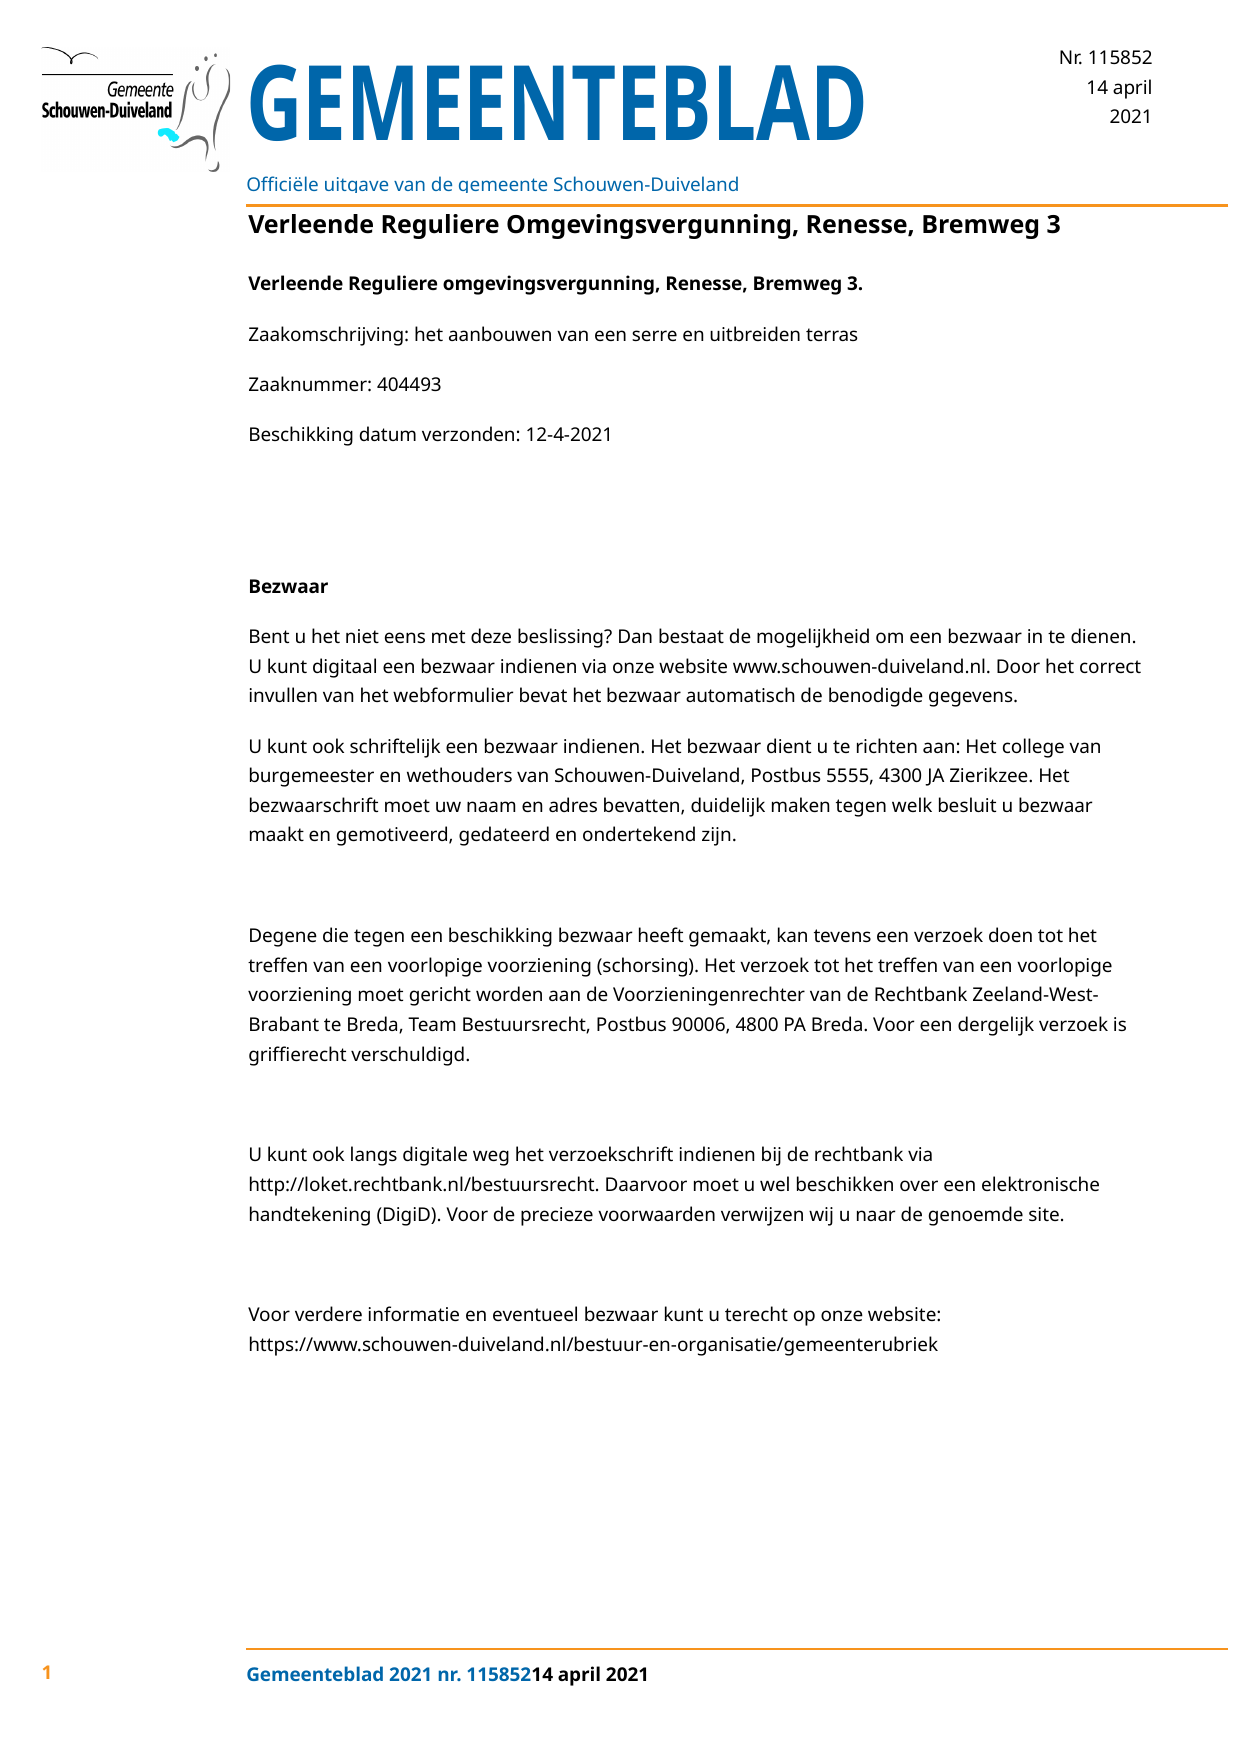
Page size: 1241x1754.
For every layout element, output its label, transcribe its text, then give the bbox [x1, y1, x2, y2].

text U kunt ook schriftelijk een bezwaar indienen. Het bezwaar dient u te richten aan: Het college van burgemeester en wethouders van Schouwen-Duiveland, Postbus 5555, 4300 JA Zierikzee. Het bezwaarschrift moet uw naam en adres bevatten, duidelijk maken tegen welk besluit u bezwaar maakt en gemotiveerd, gedateerd en ondertekend zijn. [248, 733, 1152, 847]
text Zaakomschrijving: het aanbouwen van een serre en uitbreiden terras [248, 321, 1152, 346]
text Bent u het niet eens met deze beslissing? Dan bestaat de mogelijkheid om een bezwaar in te dienen. U kunt digitaal een bezwaar indienen via onze website www.schouwen-duiveland.nl. Door het correct invullen van het webformulier bevat het bezwaar automatisch de benodigde gegevens. [248, 623, 1152, 708]
text Verleende Reguliere omgevingsvergunning, Renesse, Bremweg 3. [248, 270, 1152, 296]
text U kunt ook langs digitale weg het verzoekschrift indienen bij de rechtbank via http://loket.rechtbank.nl/bestuursrecht. Daarvoor moet u wel beschikken over een elektronische handtekening (DigiD). Voor de precieze voorwaarden verwijzen wij u naar de genoemde site. [248, 1142, 1152, 1226]
text Beschikking datum verzonden: 12-4-2021 [248, 422, 1152, 447]
picture [41, 47, 231, 172]
text Bezwaar [248, 573, 1152, 598]
text Verleende Reguliere Omgevingsvergunning, Renesse, Bremweg 3 [248, 207, 1152, 241]
text Voor verdere informatie en eventueel bezwaar kunt u terecht op onze website: https://www.schouwen-duiveland.nl/bestuur-en-organisatie/gemeenterubriek [248, 1302, 1152, 1357]
text Zaaknummer: 404493 [248, 371, 1152, 397]
text Degene die tegen een beschikking bezwaar heeft gemaakt, kan tevens een verzoek doen tot het treffen van een voorlopige voorziening (schorsing). Het verzoek tot het treffen van een voorlopige voorziening moet gericht worden aan de Voorzieningenrechter van de Rechtbank Zeeland-West-Brabant te Breda, Team Bestuursrecht, Postbus 90006, 4800 PA Breda. Voor een dergelijk verzoek is griffierecht verschuldigd. [248, 922, 1152, 1066]
